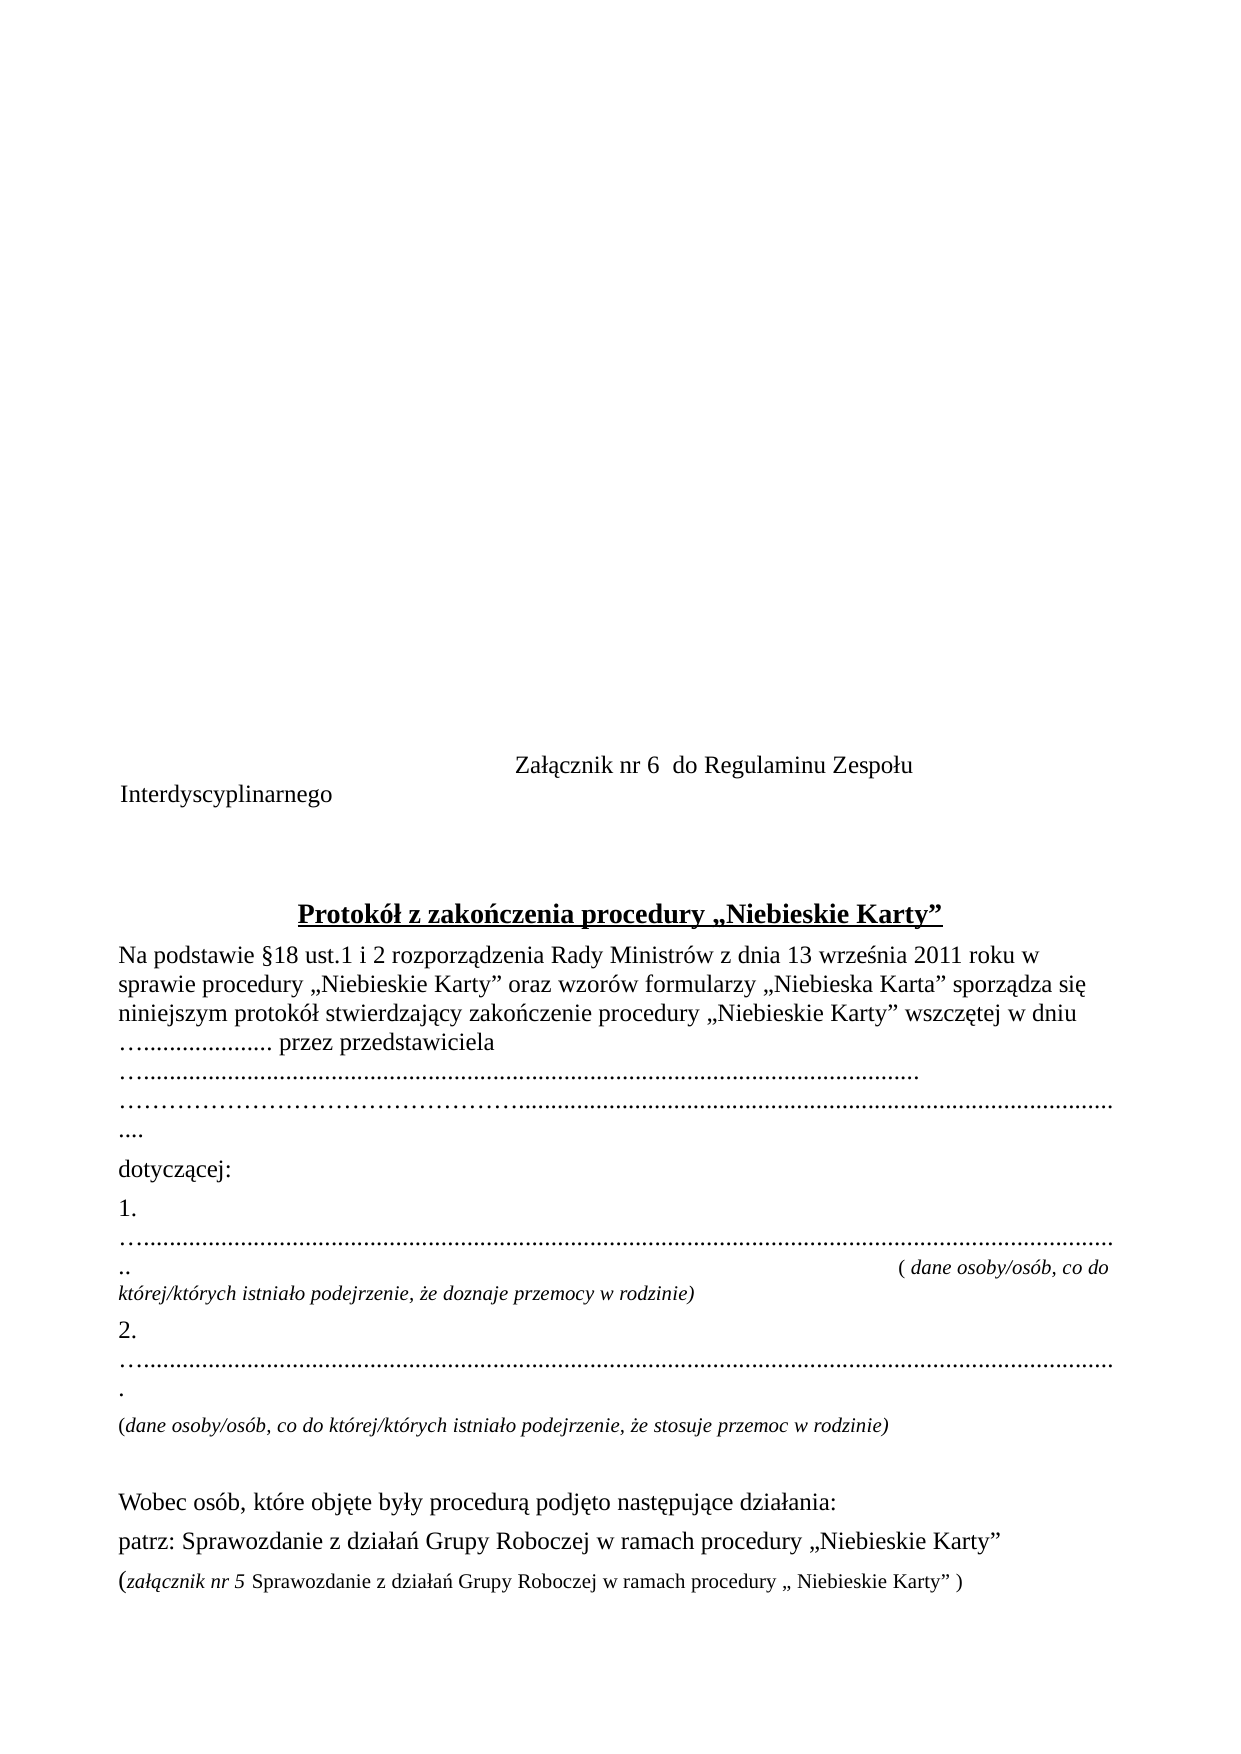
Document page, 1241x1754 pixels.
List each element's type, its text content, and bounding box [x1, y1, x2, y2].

text dotyczącej: [118, 1154, 1122, 1183]
text Protokół z zakończenia procedury „Niebieskie Karty” [118, 897, 1122, 929]
text (dane osoby/osób, co do której/których istniało podejrzenie, że stosuje przemoc w rodzinie) [118, 1412, 1122, 1436]
text (załącznik nr 5 Sprawozdanie z działań Grupy Roboczej w ramach procedury „ Niebieskie Karty” ) [118, 1565, 1122, 1594]
text 2.…....................................................................................................................................................... [118, 1315, 1122, 1402]
text Na podstawie §18 ust.1 i 2 rozporządzenia Rady Ministrów z dnia 13 września 2011 roku w sprawie procedury „Niebieskie Karty” oraz wzorów formularzy „Niebieska Karta” sporządza się niniejszym protokół stwierdzający zakończenie procedury „Niebieskie Karty” wszczętej w dniu ….................... przez przedstawiciela …........................................................................................................................…………………………………………................................................................................................ [118, 940, 1122, 1143]
text patrz: Sprawozdanie z działań Grupy Roboczej w ramach procedury „Niebieskie Karty” [118, 1526, 1122, 1555]
text 1.…........................................................................................................................................................ ( dane osoby/osób, co do której/których istniało podejrzenie, że doznaje przemocy w rodzinie) [118, 1193, 1122, 1304]
text Wobec osób, które objęte były procedurą podjęto następujące działania: [118, 1486, 1122, 1515]
text Załącznik nr 6 do Regulaminu Zespołu Interdyscyplinarnego [120, 750, 1122, 808]
